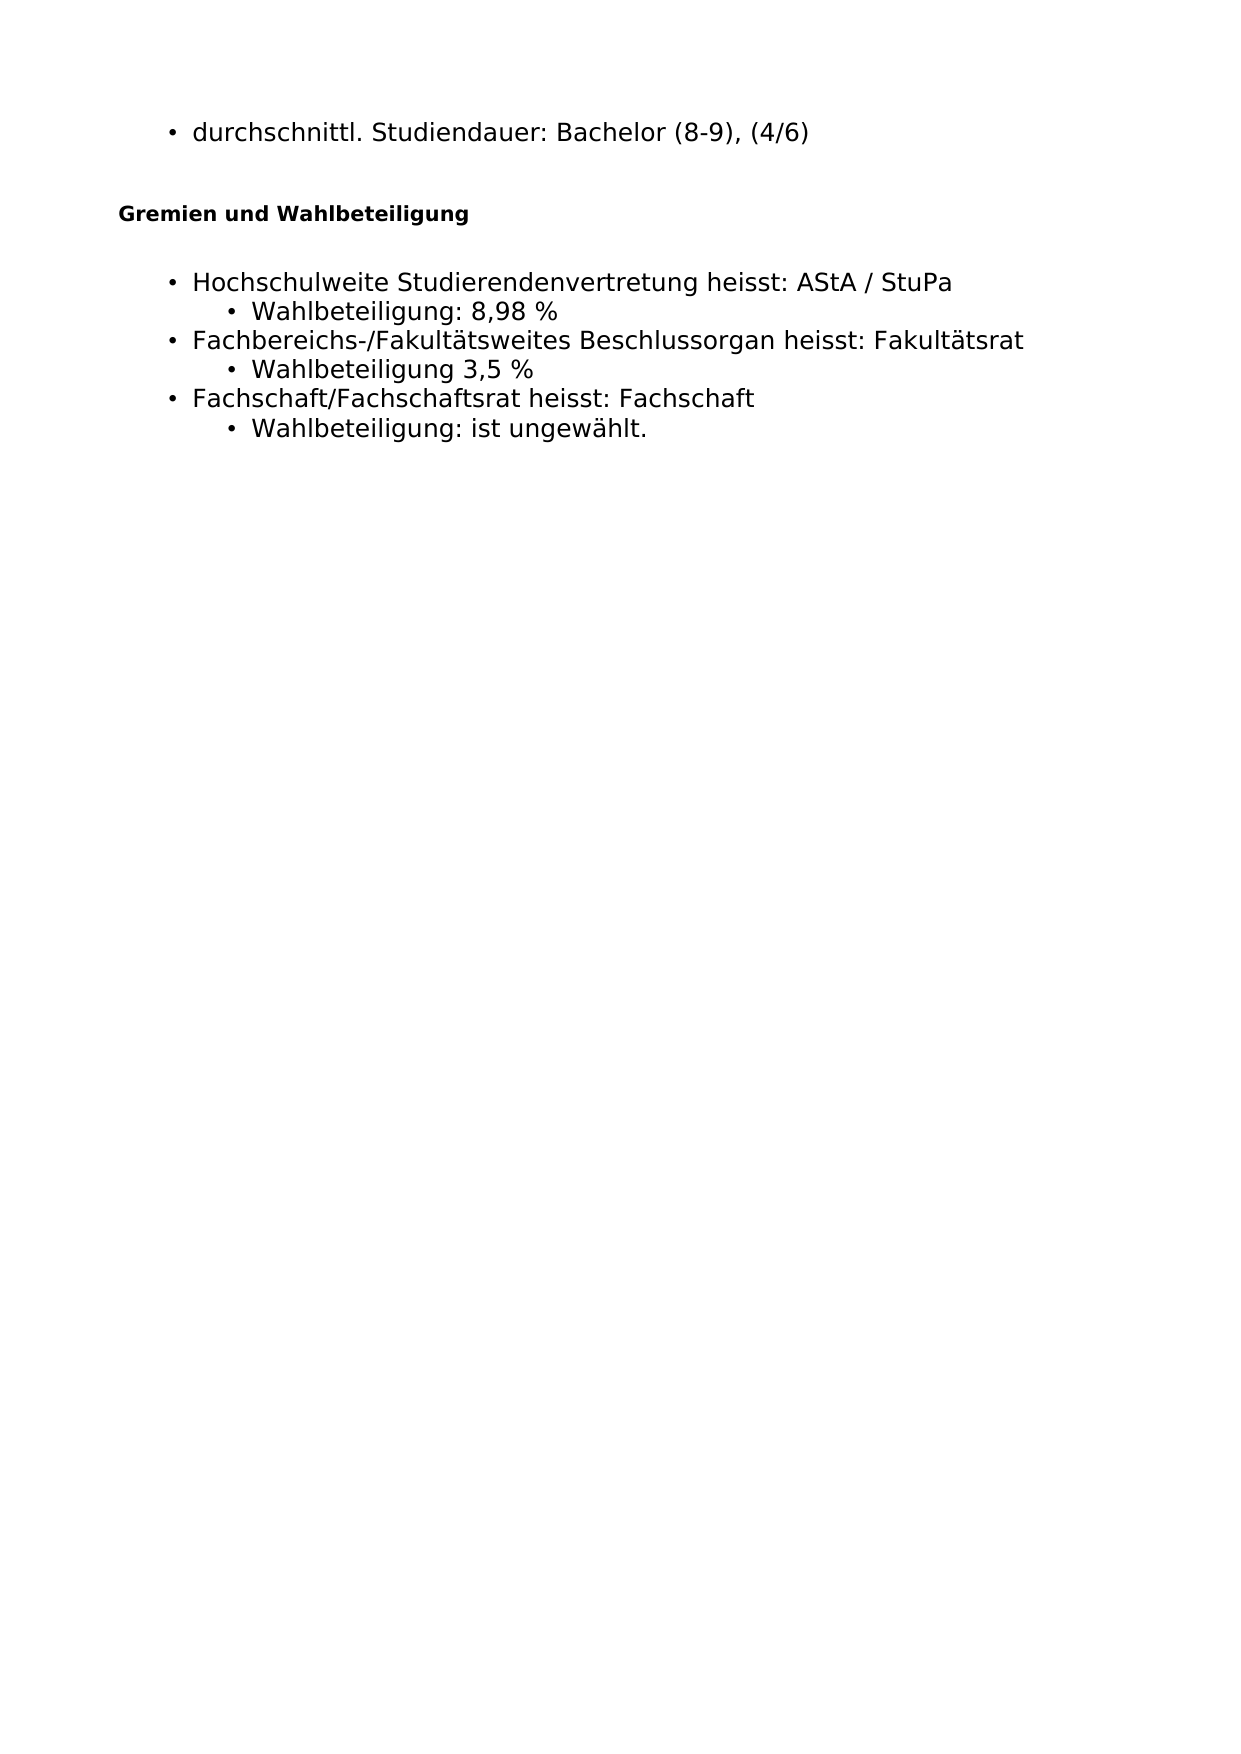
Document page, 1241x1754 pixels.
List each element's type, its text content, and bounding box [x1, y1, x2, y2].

list Wahlbeteiligung: 8,98 % [236, 297, 1122, 326]
list Fachbereichs-/Fakultätsweites Beschlussorgan heisst: Fakultätsrat [177, 326, 1122, 356]
list Fachschaft/Fachschaftsrat heisst: Fachschaft [177, 385, 1122, 414]
list Hochschulweite Studierendenvertretung heisst: AStA / StuPa [177, 268, 1122, 297]
subtitle Gremien und Wahlbeteiligung [118, 202, 1122, 226]
list Wahlbeteiligung 3,5 % [236, 356, 1122, 385]
list Wahlbeteiligung: ist ungewählt. [236, 414, 1122, 443]
list durchschnittl. Studiendauer: Bachelor (8-9), (4/6) [177, 118, 1122, 147]
